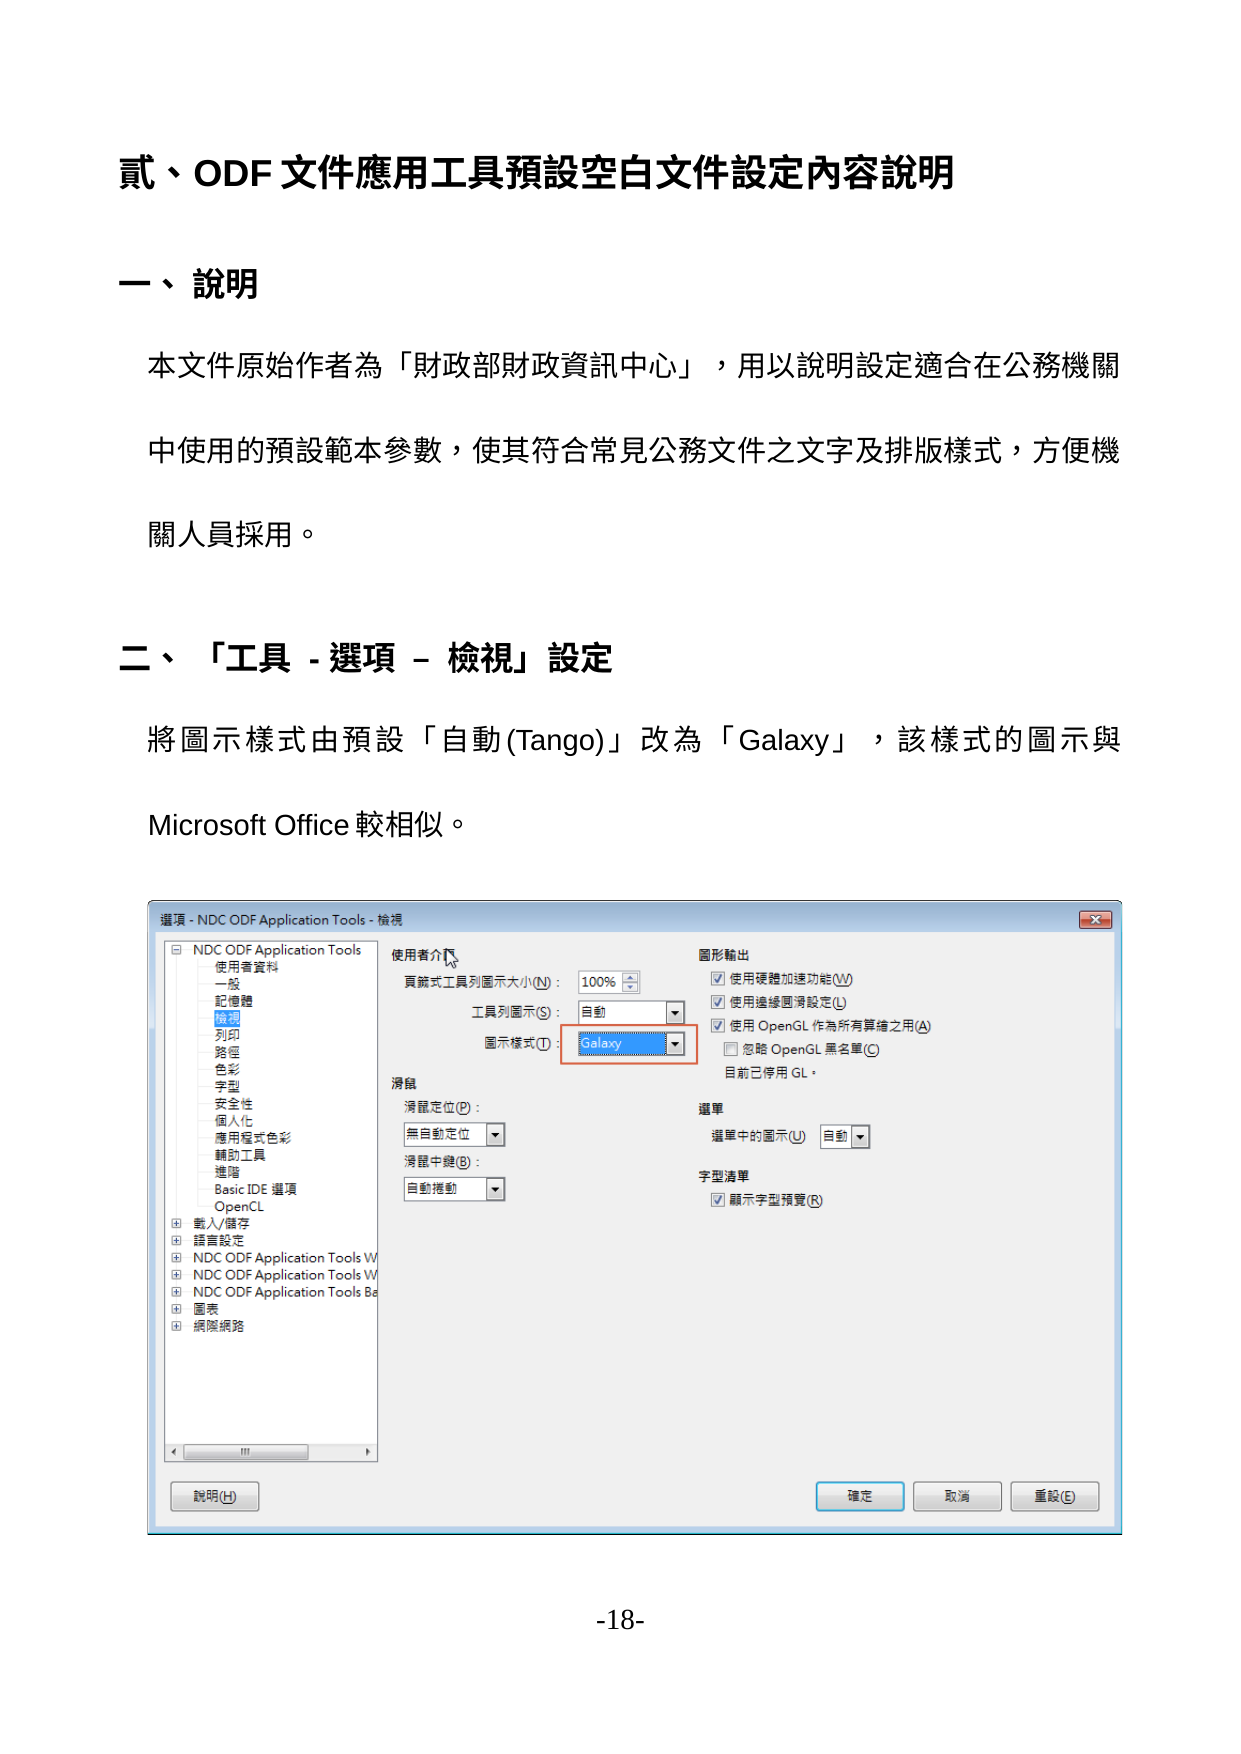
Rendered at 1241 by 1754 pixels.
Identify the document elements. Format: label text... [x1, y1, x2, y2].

text 本文件原始作者為「財政部財政資訊中心」，用以說明設定適合在公務機關中使用的預設範本參數，使其符合常見公務文件之文字及排版樣式，方便機關人員採用。 [148, 343, 1122, 554]
text 將圖示樣式由預設「自動(Tango)」改為「Galaxy」，該樣式的圖示與Microsoft Office較相似。 [148, 717, 1122, 843]
picture [147, 900, 1123, 1535]
subtitle 「工具 - 選項 – 檢視」設定 [118, 632, 1122, 680]
subtitle ODF文件應用工具預設空白文件設定內容說明 [118, 143, 1122, 197]
subtitle 說明 [118, 258, 1122, 306]
